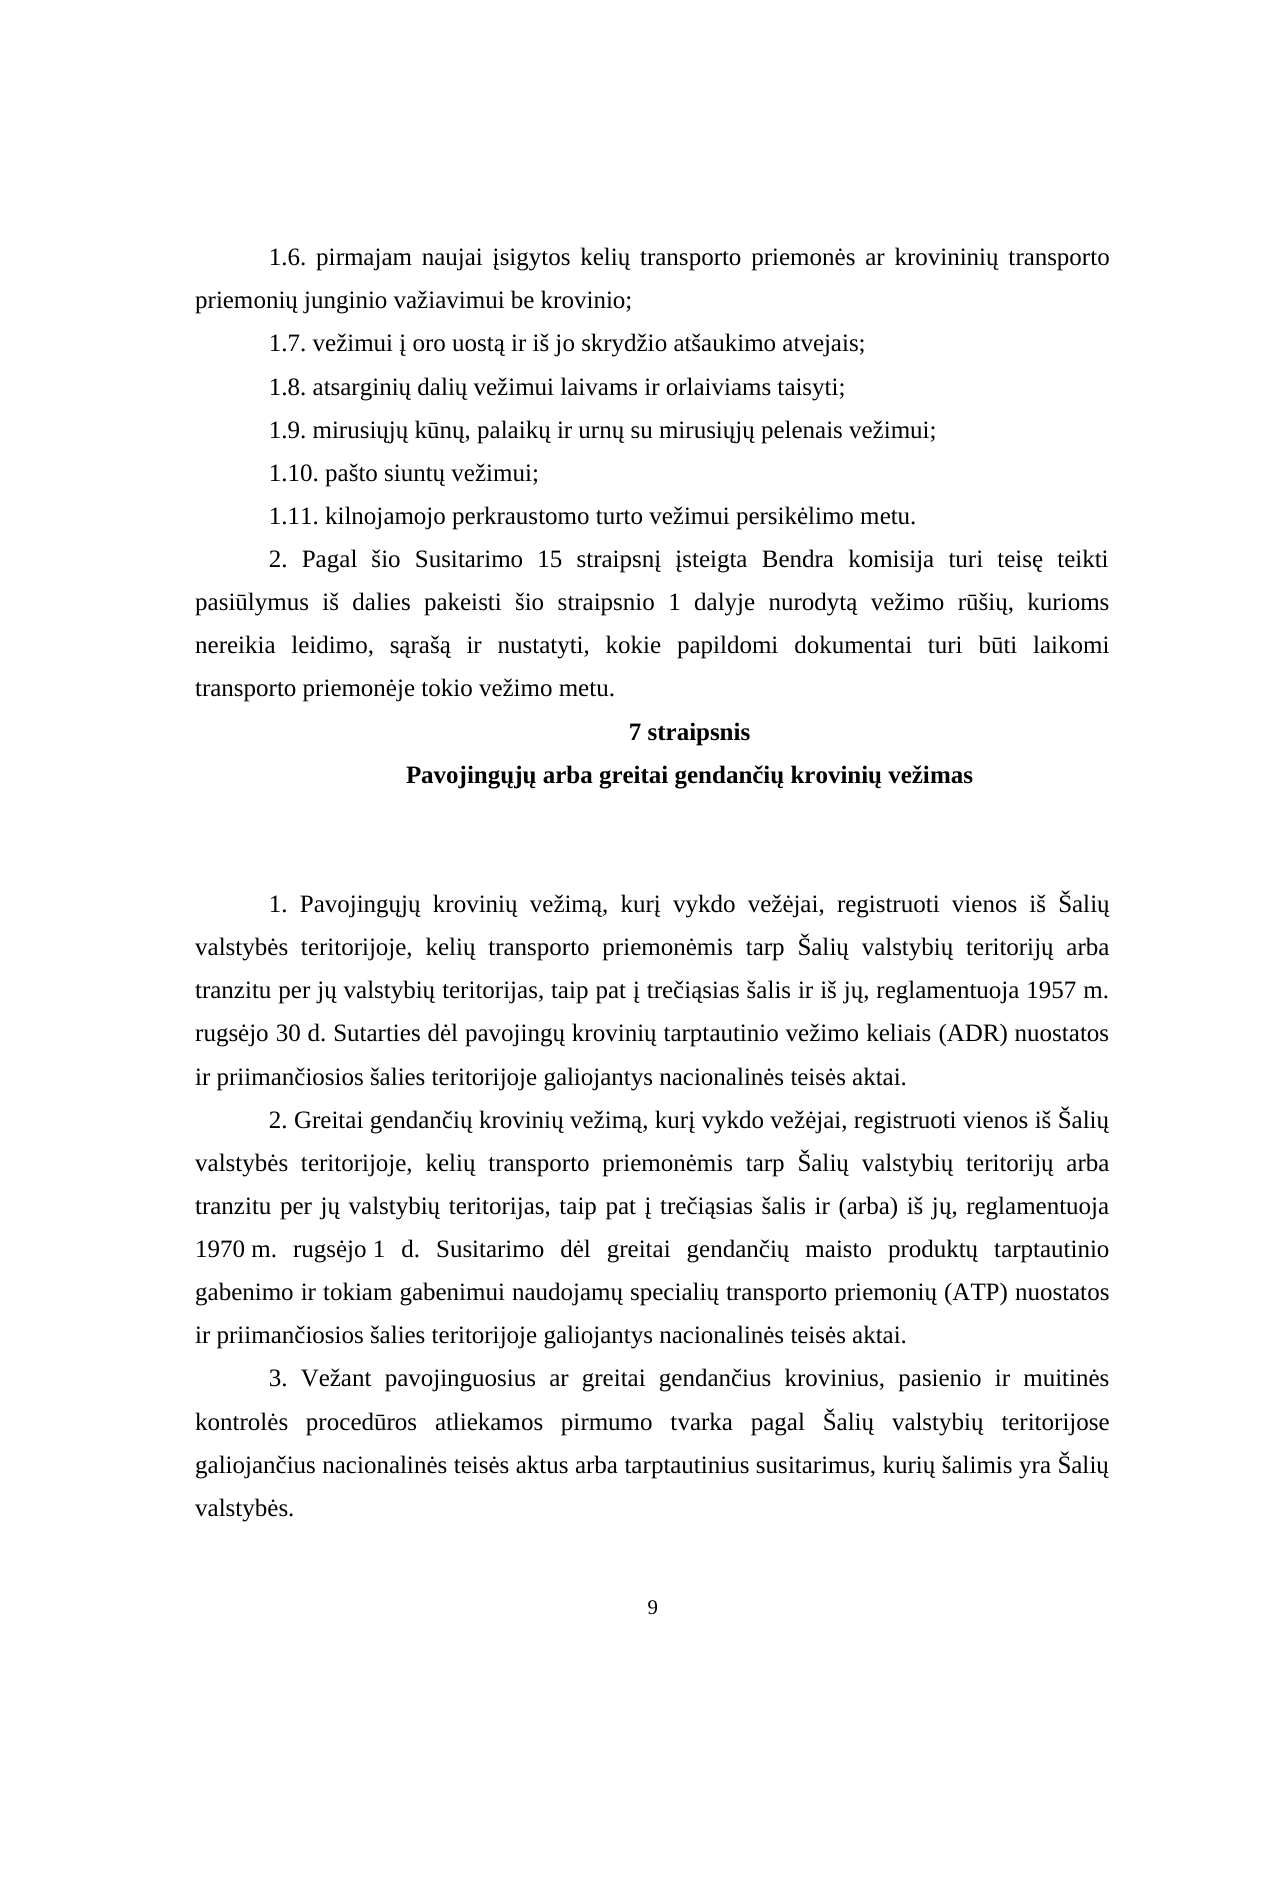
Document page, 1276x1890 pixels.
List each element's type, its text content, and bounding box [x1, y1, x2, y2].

text Pavojingųjų arba greitai gendančių krovinių vežimas [195, 760, 1110, 788]
text 1.11. kilnojamojo perkraustomo turto vežimui persikėlimo metu. [195, 501, 1110, 530]
text 2. Pagal šio Susitarimo 15 straipsnį įsteigta Bendra komisija turi teisę teikti pasiūlymus iš dalies pakeisti šio straipsnio 1 dalyje nurodytą vežimo rūšių, kurioms nereikia leidimo, sąrašą ir nustatyti, kokie papildomi dokumentai turi būti laikomi transporto priemonėje tokio vežimo metu. [195, 544, 1110, 702]
text 1.7. vežimui į oro uostą ir iš jo skrydžio atšaukimo atvejais; [195, 328, 1110, 357]
text 1.8. atsarginių dalių vežimui laivams ir orlaiviams taisyti; [195, 372, 1110, 400]
text 1.10. pašto siuntų vežimui; [195, 458, 1110, 487]
text 1.9. mirusiųjų kūnų, palaikų ir urnų su mirusiųjų pelenais vežimui; [195, 415, 1110, 443]
text 1.6. pirmajam naujai įsigytos kelių transporto priemonės ar krovininių transporto priemonių junginio važiavimui be krovinio; [195, 242, 1110, 314]
text 2. Greitai gendančių krovinių vežimą, kurį vykdo vežėjai, registruoti vienos iš Šalių valstybės teritorijoje, kelių transporto priemonėmis tarp Šalių valstybių teritorijų arba tranzitu per jų valstybių teritorijas, taip pat į trečiąsias šalis ir (arba) iš jų, reglamentuoja 1970 m. rugsėjo 1 d. Susitarimo dėl greitai gendančių maisto produktų tarptautinio gabenimo ir tokiam gabenimui naudojamų specialių transporto priemonių (ATP) nuostatos ir priimančiosios šalies teritorijoje galiojantys nacionalinės teisės aktai. [195, 1105, 1110, 1349]
text 3. Vežant pavojinguosius ar greitai gendančius krovinius, pasienio ir muitinės kontrolės procedūros atliekamos pirmumo tvarka pagal Šalių valstybių teritorijose galiojančius nacionalinės teisės aktus arba tarptautinius susitarimus, kurių šalimis yra Šalių valstybės. [195, 1363, 1110, 1522]
text 7 straipsnis [195, 717, 1110, 745]
text 1. Pavojingųjų krovinių vežimą, kurį vykdo vežėjai, registruoti vienos iš Šalių valstybės teritorijoje, kelių transporto priemonėmis tarp Šalių valstybių teritorijų arba tranzitu per jų valstybių teritorijas, taip pat į trečiąsias šalis ir iš jų, reglamentuoja 1957 m. rugsėjo 30 d. Sutarties dėl pavojingų krovinių tarptautinio vežimo keliais (ADR) nuostatos ir priimančiosios šalies teritorijoje galiojantys nacionalinės teisės aktai. [195, 889, 1110, 1090]
